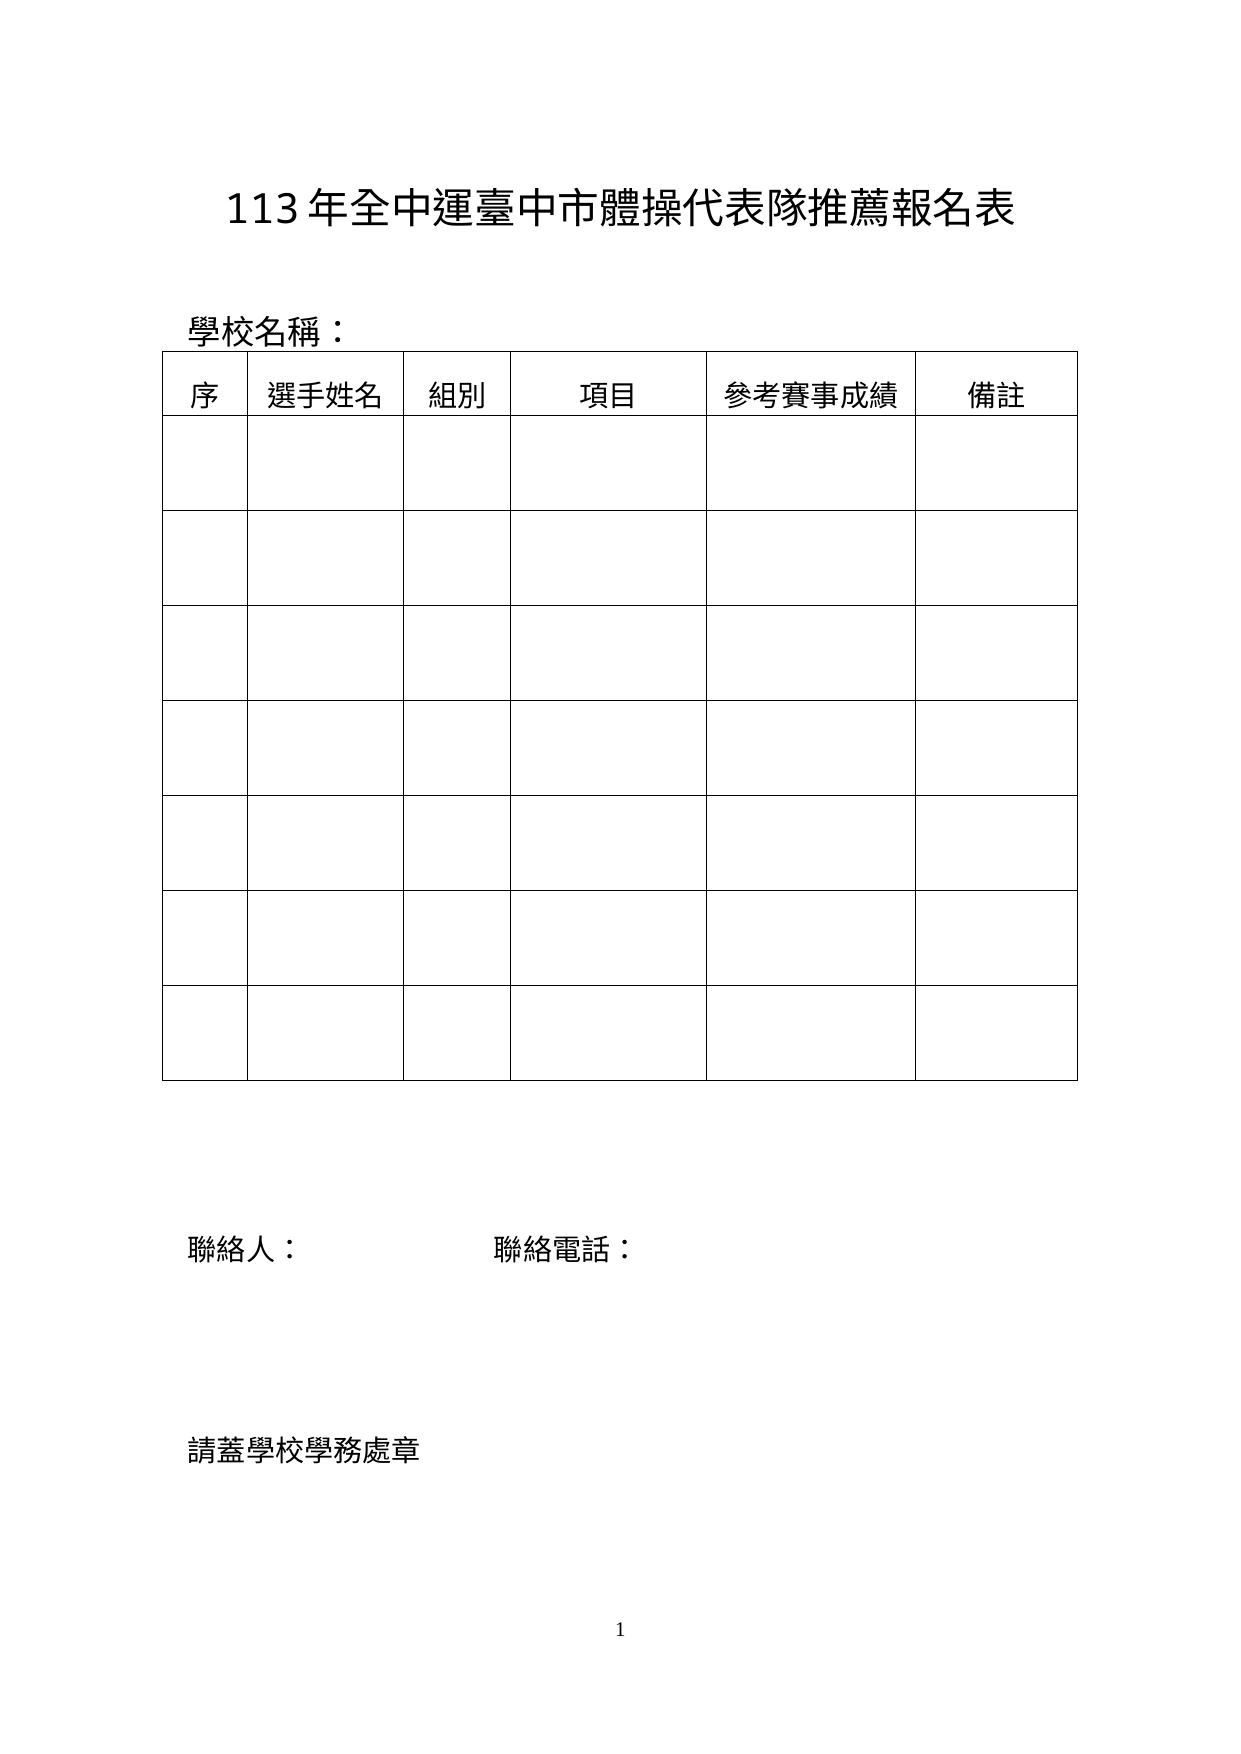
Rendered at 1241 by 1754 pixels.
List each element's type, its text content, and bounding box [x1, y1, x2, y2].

table_cell [248, 511, 403, 604]
table_header 選手姓名 [248, 352, 403, 414]
table_cell [707, 416, 915, 509]
text 聯絡人： 聯絡電話： [187, 1206, 1053, 1268]
table_cell [916, 511, 1077, 604]
table_header 組別 [404, 352, 510, 414]
table_cell [916, 416, 1077, 509]
table_cell [511, 701, 706, 794]
table_cell [404, 606, 510, 699]
table_cell [163, 986, 247, 1079]
table_cell [511, 986, 706, 1079]
table_cell [916, 701, 1077, 794]
table_header 序 [163, 352, 247, 414]
table_cell [248, 891, 403, 984]
table_header 備註 [916, 352, 1077, 414]
table_cell [163, 511, 247, 604]
table_cell [163, 891, 247, 984]
table_cell [916, 606, 1077, 699]
table_header 參考賽事成績 [707, 352, 915, 414]
table_cell [707, 701, 915, 794]
table_cell [511, 416, 706, 509]
table_header 項目 [511, 352, 706, 414]
table_cell [707, 511, 915, 604]
table_cell [404, 511, 510, 604]
table_cell [707, 606, 915, 699]
table_cell [707, 796, 915, 889]
table_cell [511, 511, 706, 604]
table_cell [404, 891, 510, 984]
table_cell [404, 416, 510, 509]
table_cell [916, 891, 1077, 984]
table_cell [707, 891, 915, 984]
table_cell [248, 796, 403, 889]
table_cell [404, 701, 510, 794]
table_cell [404, 796, 510, 889]
table_cell [248, 701, 403, 794]
table_cell [163, 796, 247, 889]
table_cell [163, 701, 247, 794]
table_cell [163, 606, 247, 699]
text 學校名稱： [187, 288, 1053, 351]
text 113年全中運臺中市體操代表隊推薦報名表 [187, 163, 1053, 288]
table_cell [511, 891, 706, 984]
table_cell [511, 606, 706, 699]
table_cell [248, 986, 403, 1079]
table_cell [511, 796, 706, 889]
table_cell [916, 796, 1077, 889]
table_cell [248, 606, 403, 699]
table_cell [916, 986, 1077, 1079]
table_cell [163, 416, 247, 509]
table_cell [248, 416, 403, 509]
table_cell [707, 986, 915, 1079]
text 請蓋學校學務處章 [187, 1407, 993, 1532]
table_cell [404, 986, 510, 1079]
